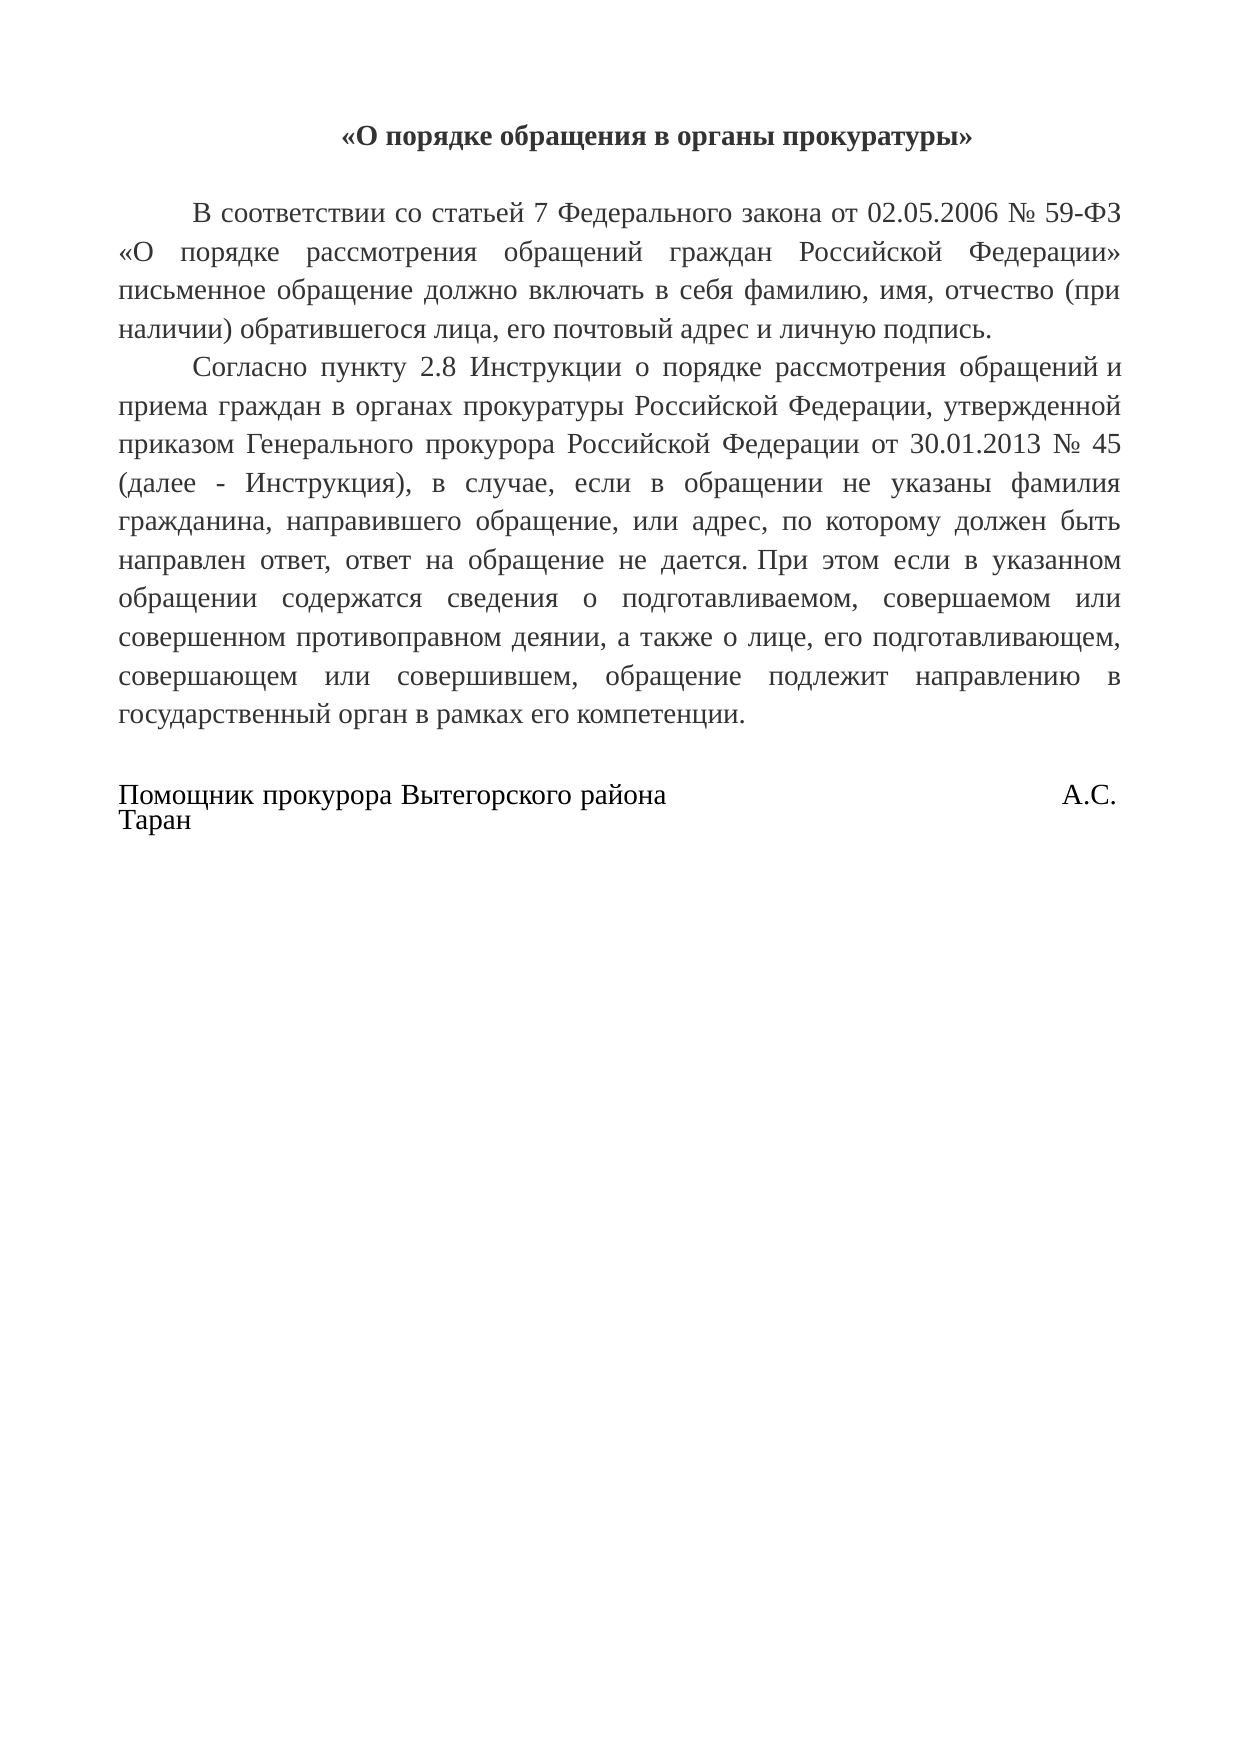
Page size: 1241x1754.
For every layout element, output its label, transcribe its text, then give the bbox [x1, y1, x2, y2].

text В соответствии со статьей 7 Федерального закона от 02.05.2006 № 59-ФЗ «О порядке рассмотрения обращений граждан Российской Федерации» письменное обращение должно включать в себя фамилию, имя, отчество (при наличии) обратившегося лица, его почтовый адрес и личную подпись. [118, 195, 1122, 344]
text «О порядке обращения в органы прокуратуры» [118, 118, 1122, 152]
text Помощник прокурора Вытегорского района А.С. Таран [118, 785, 1122, 835]
text Согласно пункту 2.8 Инструкции о порядке рассмотрения обращений и приема граждан в органах прокуратуры Российской Федерации, утвержденной приказом Генерального прокурора Российской Федерации от 30.01.2013 № 45 (далее - Инструкция), в случае, если в обращении не указаны фамилия гражданина, направившего обращение, или адрес, по которому должен быть направлен ответ, ответ на обращение не дается. При этом если в указанном обращении содержатся сведения о подготавливаемом, совершаемом или совершенном противоправном деянии, а также о лице, его подготавливающем, совершающем или совершившем, обращение подлежит направлению в государственный орган в рамках его компетенции. [118, 349, 1122, 730]
